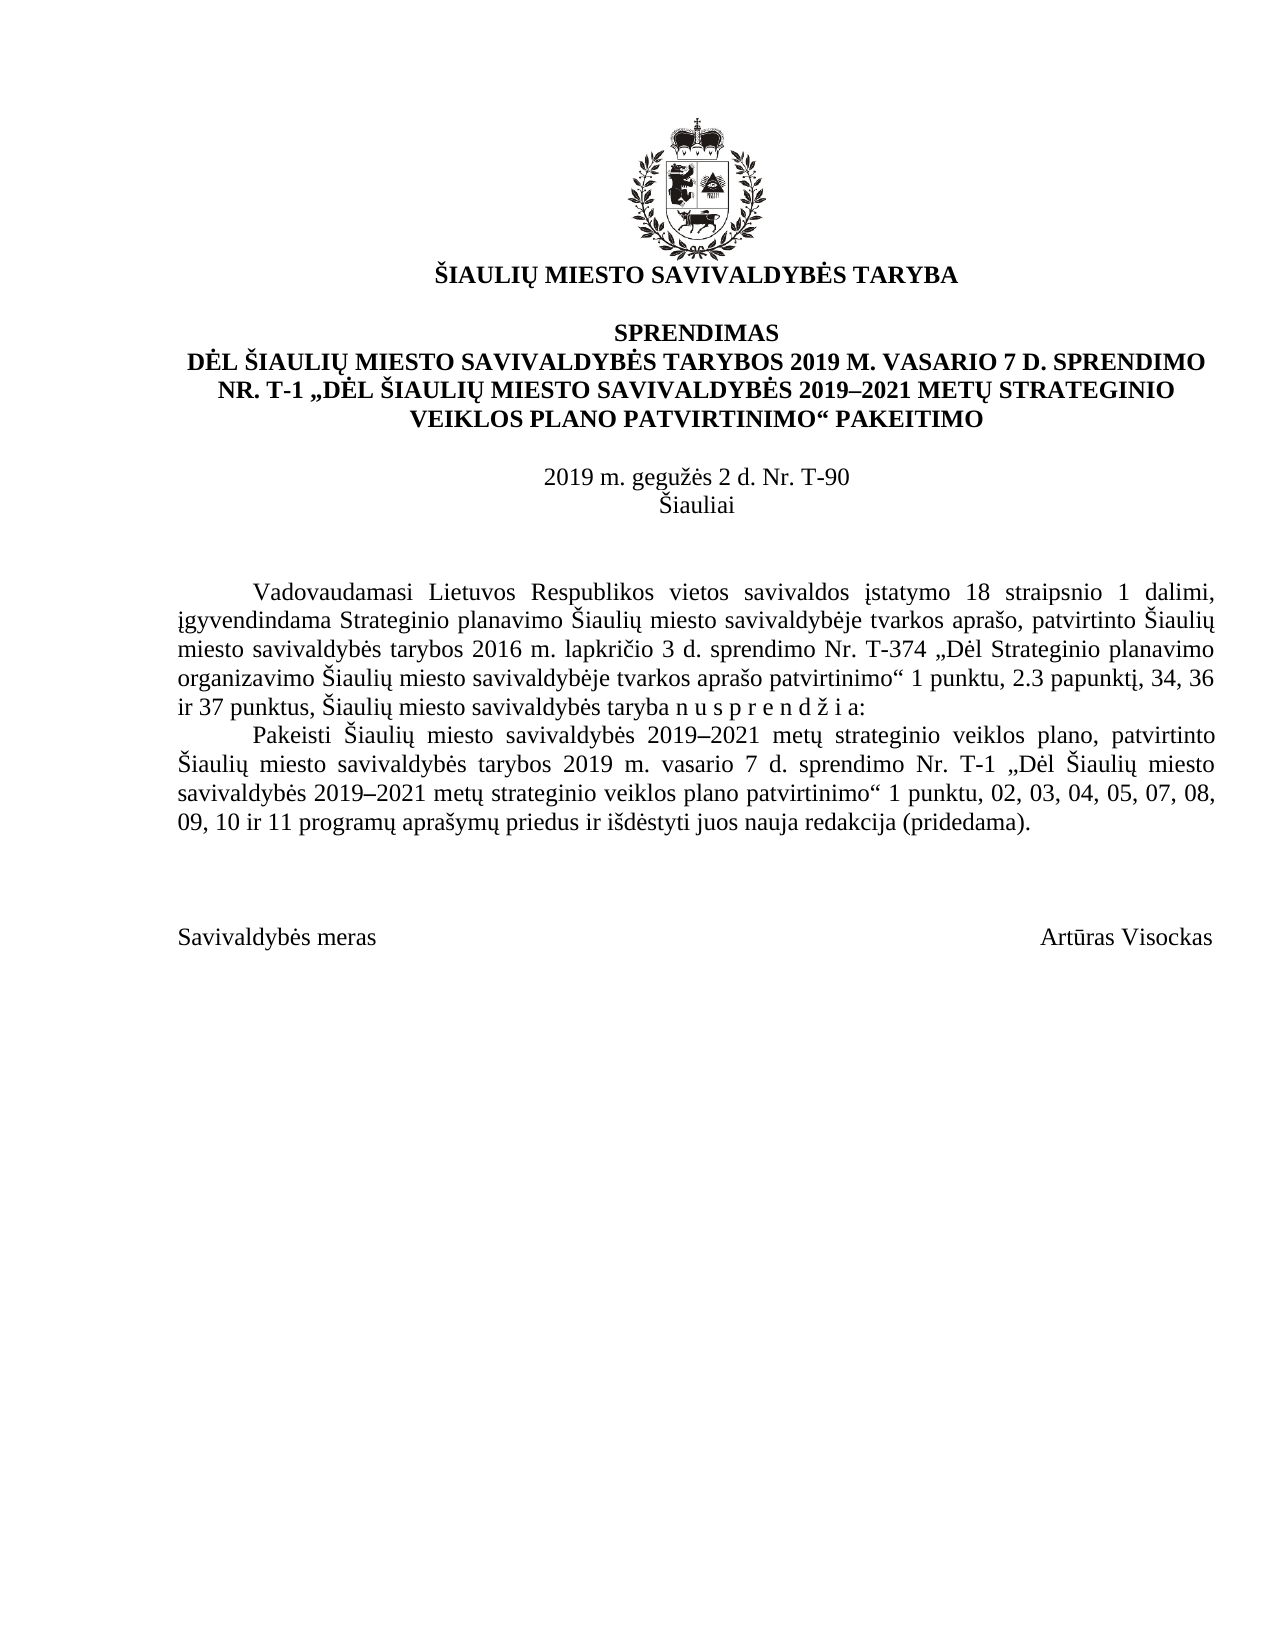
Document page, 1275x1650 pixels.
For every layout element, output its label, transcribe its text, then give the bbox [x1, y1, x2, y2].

text SPRENDIMAS [177, 318, 1216, 347]
text Vadovaudamasi Lietuvos Respublikos vietos savivaldos įstatymo 18 straipsnio 1 dalimi, įgyvendindama Strateginio planavimo Šiaulių miesto savivaldybėje tvarkos aprašo, patvirtinto Šiaulių miesto savivaldybės tarybos 2016 m. lapkričio 3 d. sprendimo Nr. T-374 „Dėl Strateginio planavimo organizavimo Šiaulių miesto savivaldybėje tvarkos aprašo patvirtinimo“ 1 punktu, 2.3 papunktį, 34, 36 ir 37 punktus, Šiaulių miesto savivaldybės taryba n u s p r e n d ž i a: [177, 577, 1216, 720]
text ŠIAULIŲ MIESTO SAVIVALDYBĖS TARYBA [177, 260, 1216, 289]
text Pakeisti Šiaulių miesto savivaldybės 2019–2021 metų strateginio veiklos plano, patvirtinto Šiaulių miesto savivaldybės tarybos 2019 m. vasario 7 d. sprendimo Nr. T-1 „Dėl Šiaulių miesto savivaldybės 2019–2021 metų strateginio veiklos plano patvirtinimo“ 1 punktu, 02, 03, 04, 05, 07, 08, 09, 10 ir 11 programų aprašymų priedus ir išdėstyti juos nauja redakcija (pridedama). [177, 720, 1216, 835]
text 2019 m. gegužės 2 d. Nr. T-90 [177, 462, 1216, 490]
text Šiauliai [177, 490, 1216, 519]
text DĖL ŠIAULIŲ MIESTO SAVIVALDYBĖS TARYBOS 2019 M. VASARIO 7 D. SPRENDIMO NR. T-1 „DĖL ŠIAULIŲ MIESTO SAVIVALDYBĖS 2019–2021 METŲ STRATEGINIO VEIKLOS PLANO PATVIRTINIMO“ PAKEITIMO [177, 347, 1216, 433]
text Savivaldybės meras Artūras Visockas [177, 922, 1216, 950]
